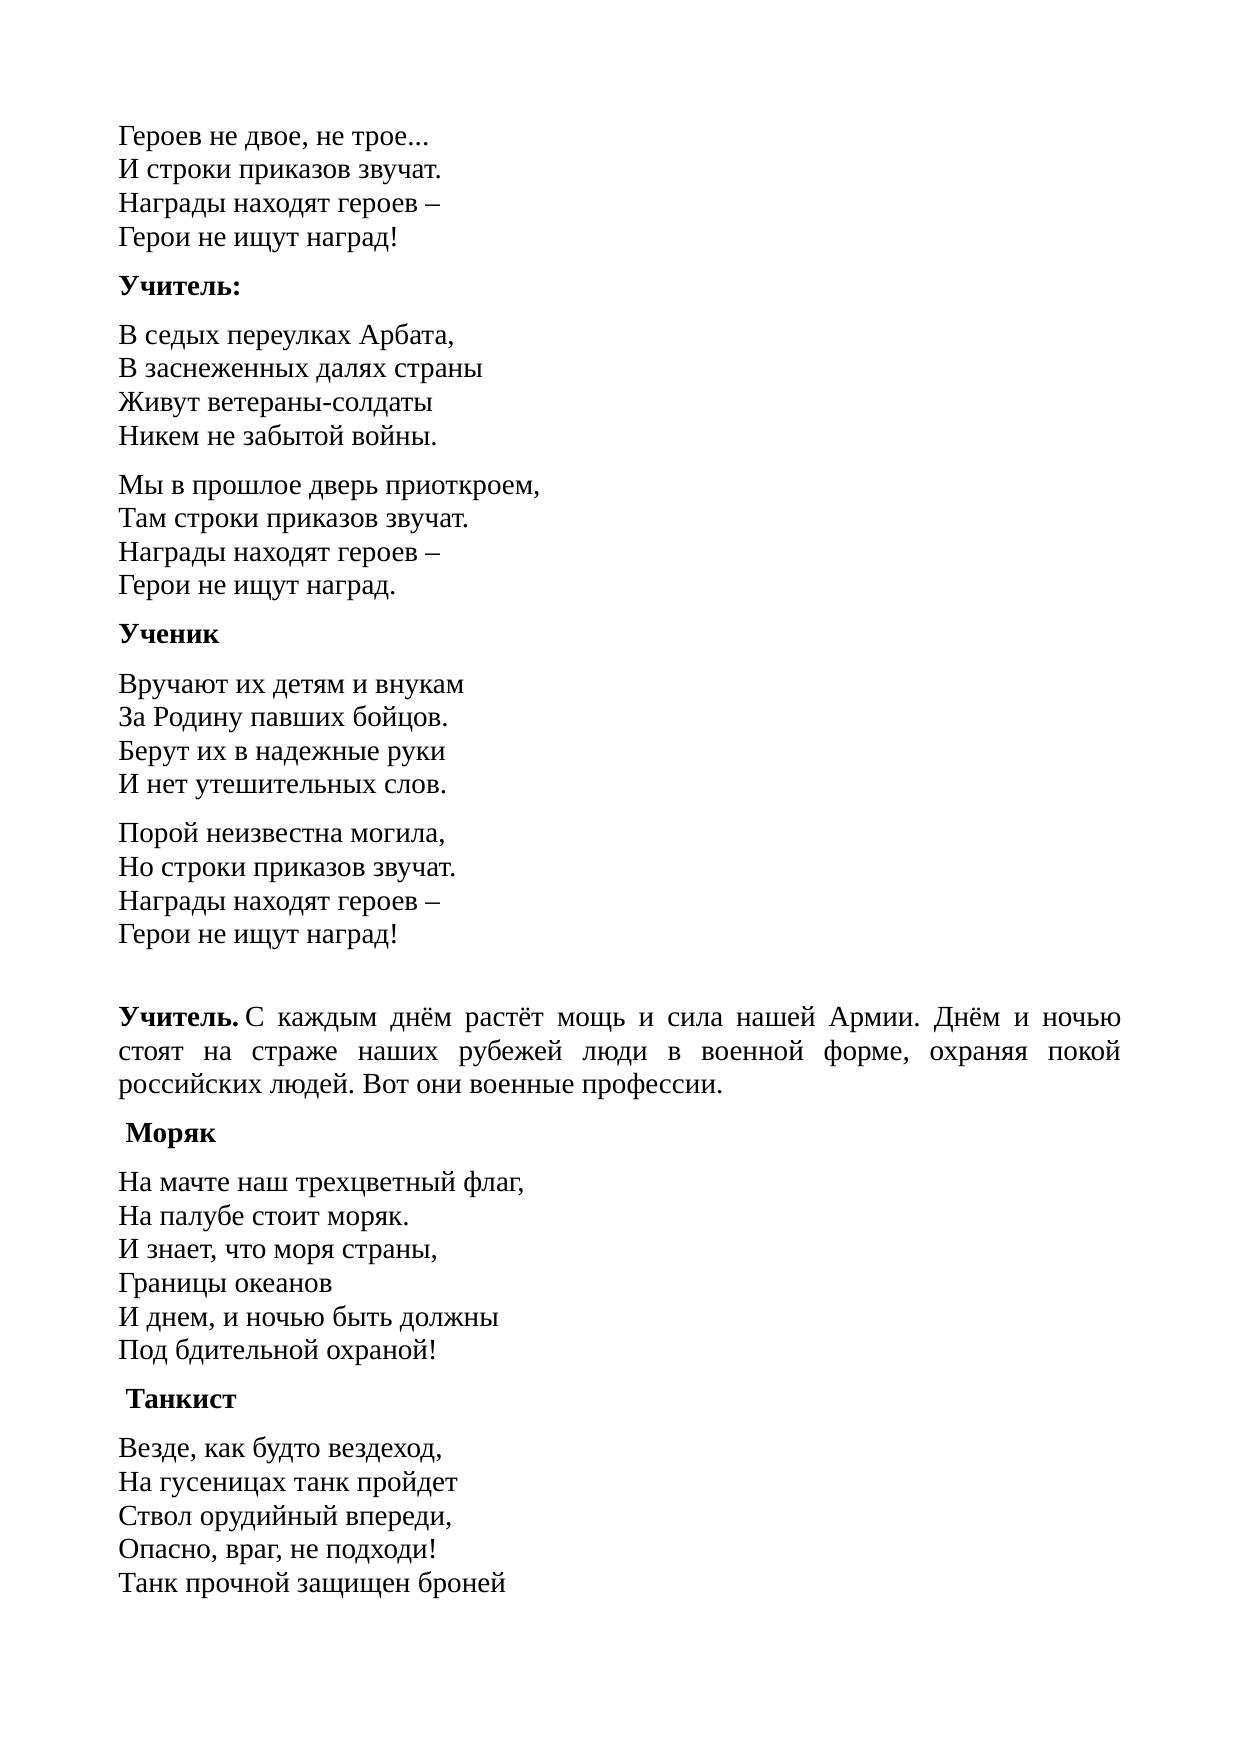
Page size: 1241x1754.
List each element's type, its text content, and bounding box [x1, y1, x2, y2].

text Танкист [118, 1381, 1122, 1415]
text На мачте наш трехцветный флаг, На палубе стоит моряк. И знает, что моря страны, Границы океанов И днем, и ночью быть должны Под бдительной охраной! [118, 1164, 1122, 1366]
text Порой неизвестна могила, Но строки приказов звучат. Награды находят героев – Герои не ищут наград! [118, 816, 1122, 983]
text Ученик [118, 617, 1122, 650]
text Учитель. С каждым днём растёт мощь и сила нашей Армии. Днём и ночью стоят на страже наших рубежей люди в военной форме, охраняя покой российских людей. Вот они военные профессии. [118, 999, 1122, 1100]
text Моряк [118, 1115, 1122, 1149]
text Учитель: [118, 268, 1122, 301]
text Мы в прошлое дверь приоткроем, Там строки приказов звучат. Награды находят героев – Герои не ищут наград. [118, 467, 1122, 601]
text Героев не двое, не трое... И строки приказов звучат. Награды находят героев – Герои не ищут наград! [118, 118, 1122, 252]
text Вручают их детям и внукам За Родину павших бойцов. Берут их в надежные руки И нет утешительных слов. [118, 666, 1122, 800]
text Везде, как будто вездеход, На гусеницах танк пройдет Ствол орудийный впереди, Опасно, враг, не подходи! Танк прочной защищен броней [118, 1431, 1122, 1598]
text В седых переулках Арбата, В заснеженных далях страны Живут ветераны-солдаты Никем не забытой войны. [118, 317, 1122, 451]
